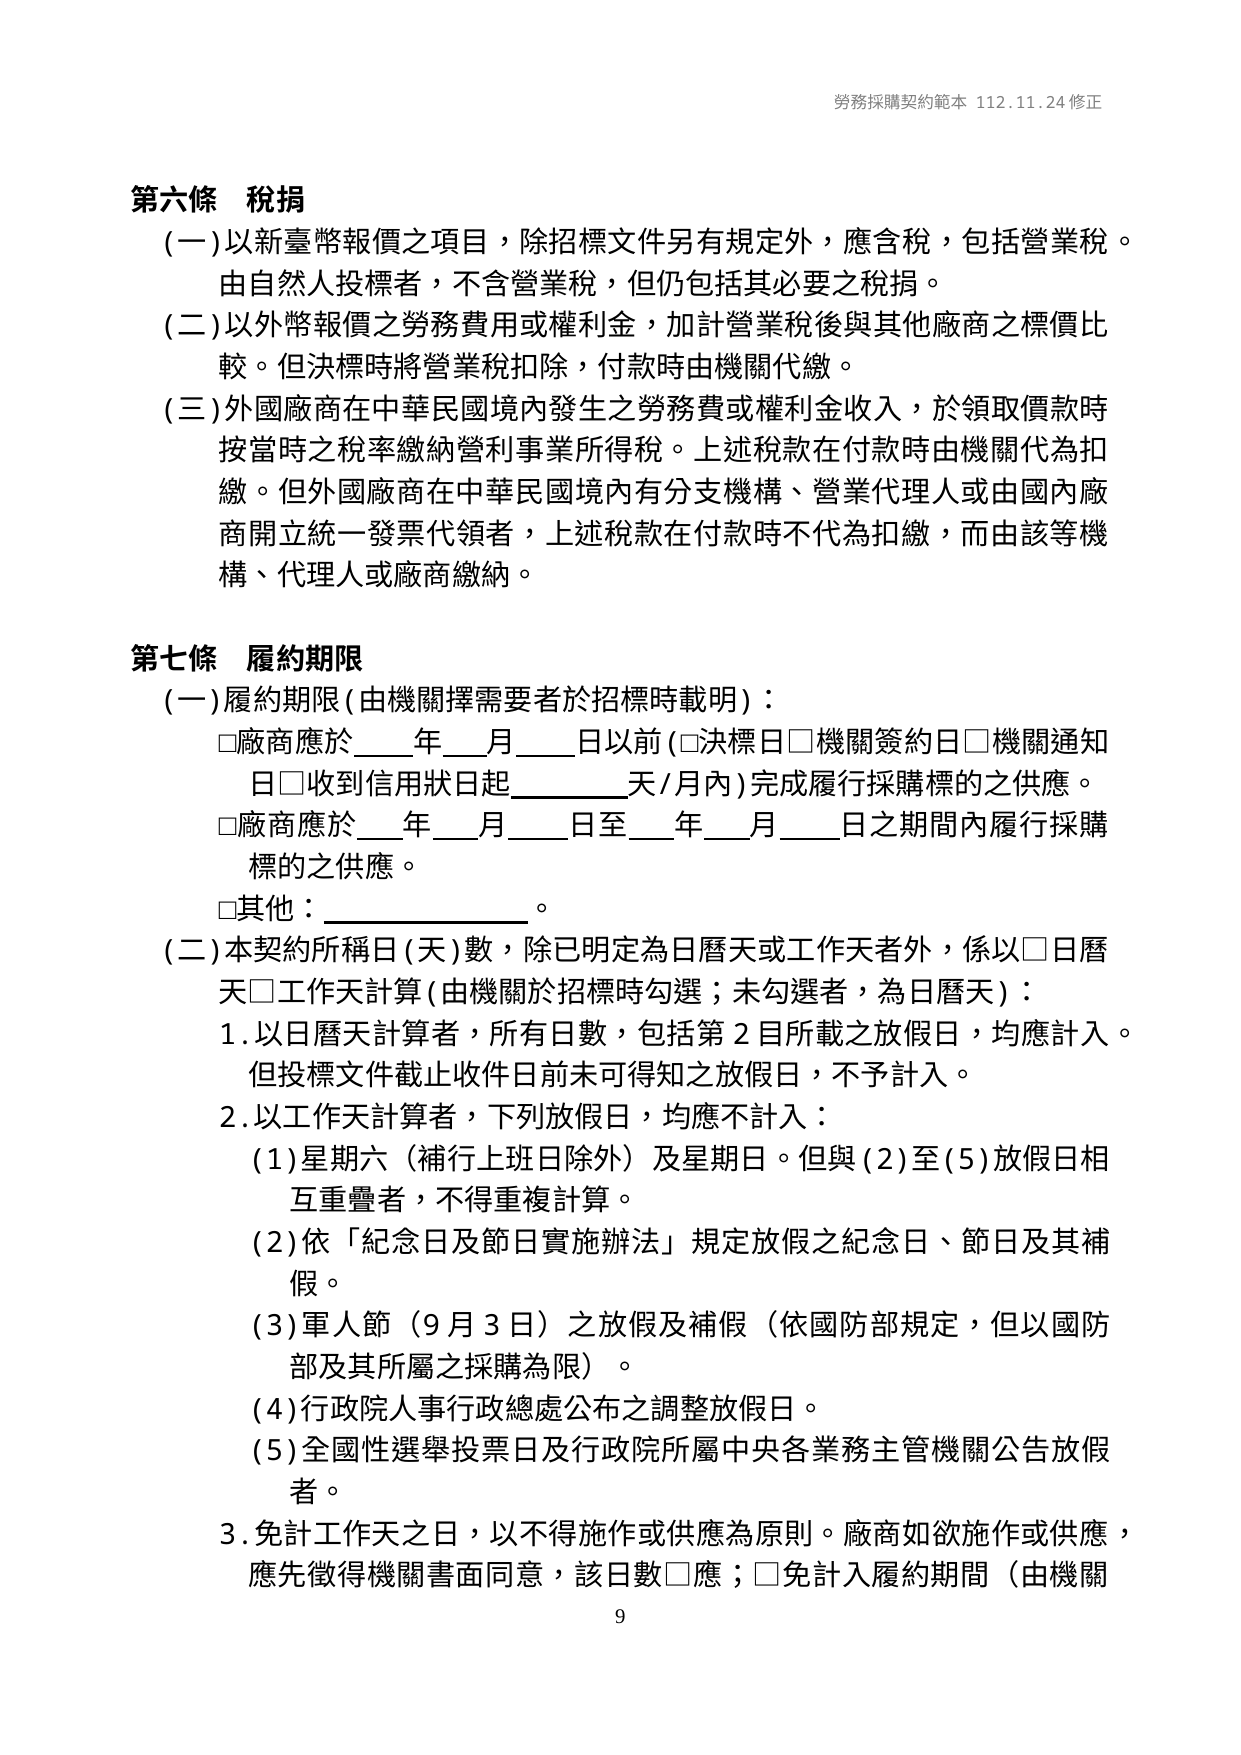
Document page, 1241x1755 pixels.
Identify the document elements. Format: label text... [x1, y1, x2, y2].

text □廠商應於 年 月 日以前(□決標日□機關簽約日□機關通知日□收到信用狀日起 天/月內)完成履行採購標的之供應。 [218, 719, 1110, 802]
text □廠商應於 年 月 日至 年 月 日之期間內履行採購標的之供應。 [218, 802, 1110, 886]
text (二)本契約所稱日(天)數，除已明定為日曆天或工作天者外，係以□日曆天□工作天計算(由機關於招標時勾選；未勾選者，為日曆天)： [159, 927, 1110, 1011]
text (3)軍人節（9月3日）之放假及補假（依國防部規定，但以國防部及其所屬之採購為限）。 [248, 1302, 1110, 1386]
text (1)星期六（補行上班日除外）及星期日。但與(2)至(5)放假日相互重疊者，不得重複計算。 [248, 1136, 1110, 1219]
text 第六條 稅捐 [130, 177, 1110, 219]
text 2.以工作天計算者，下列放假日，均應不計入： [218, 1094, 1110, 1136]
text (三)外國廠商在中華民國境內發生之勞務費或權利金收入，於領取價款時按當時之稅率繳納營利事業所得稅。上述稅款在付款時由機關代為扣繳。但外國廠商在中華民國境內有分支機構、營業代理人或由國內廠商開立統一發票代領者，上述稅款在付款時不代為扣繳，而由該等機構、代理人或廠商繳納。 [159, 386, 1110, 594]
text (二)以外幣報價之勞務費用或權利金，加計營業稅後與其他廠商之標價比較。但決標時將營業稅扣除，付款時由機關代繳。 [159, 302, 1110, 386]
text 1.以日曆天計算者，所有日數，包括第2目所載之放假日，均應計入。但投標文件截止收件日前未可得知之放假日，不予計入。 [218, 1011, 1110, 1094]
text (一)履約期限(由機關擇需要者於招標時載明)： [159, 677, 1110, 719]
text (5)全國性選舉投票日及行政院所屬中央各業務主管機關公告放假者。 [248, 1427, 1110, 1511]
text (一)以新臺幣報價之項目，除招標文件另有規定外，應含稅，包括營業稅。由自然人投標者，不含營業稅，但仍包括其必要之稅捐。 [159, 219, 1110, 302]
text (2)依「紀念日及節日實施辦法」規定放假之紀念日、節日及其補假。 [248, 1219, 1110, 1302]
text □其他： 。 [218, 886, 1110, 927]
text 3.免計工作天之日，以不得施作或供應為原則。廠商如欲施作或供應，應先徵得機關書面同意，該日數□應；□免計入履約期間（由機關於招標時勾選，未勾選者，免計入履約期間）。 [218, 1511, 1110, 1594]
text (4)行政院人事行政總處公布之調整放假日。 [248, 1386, 1110, 1427]
text 第七條 履約期限 [130, 636, 1110, 677]
